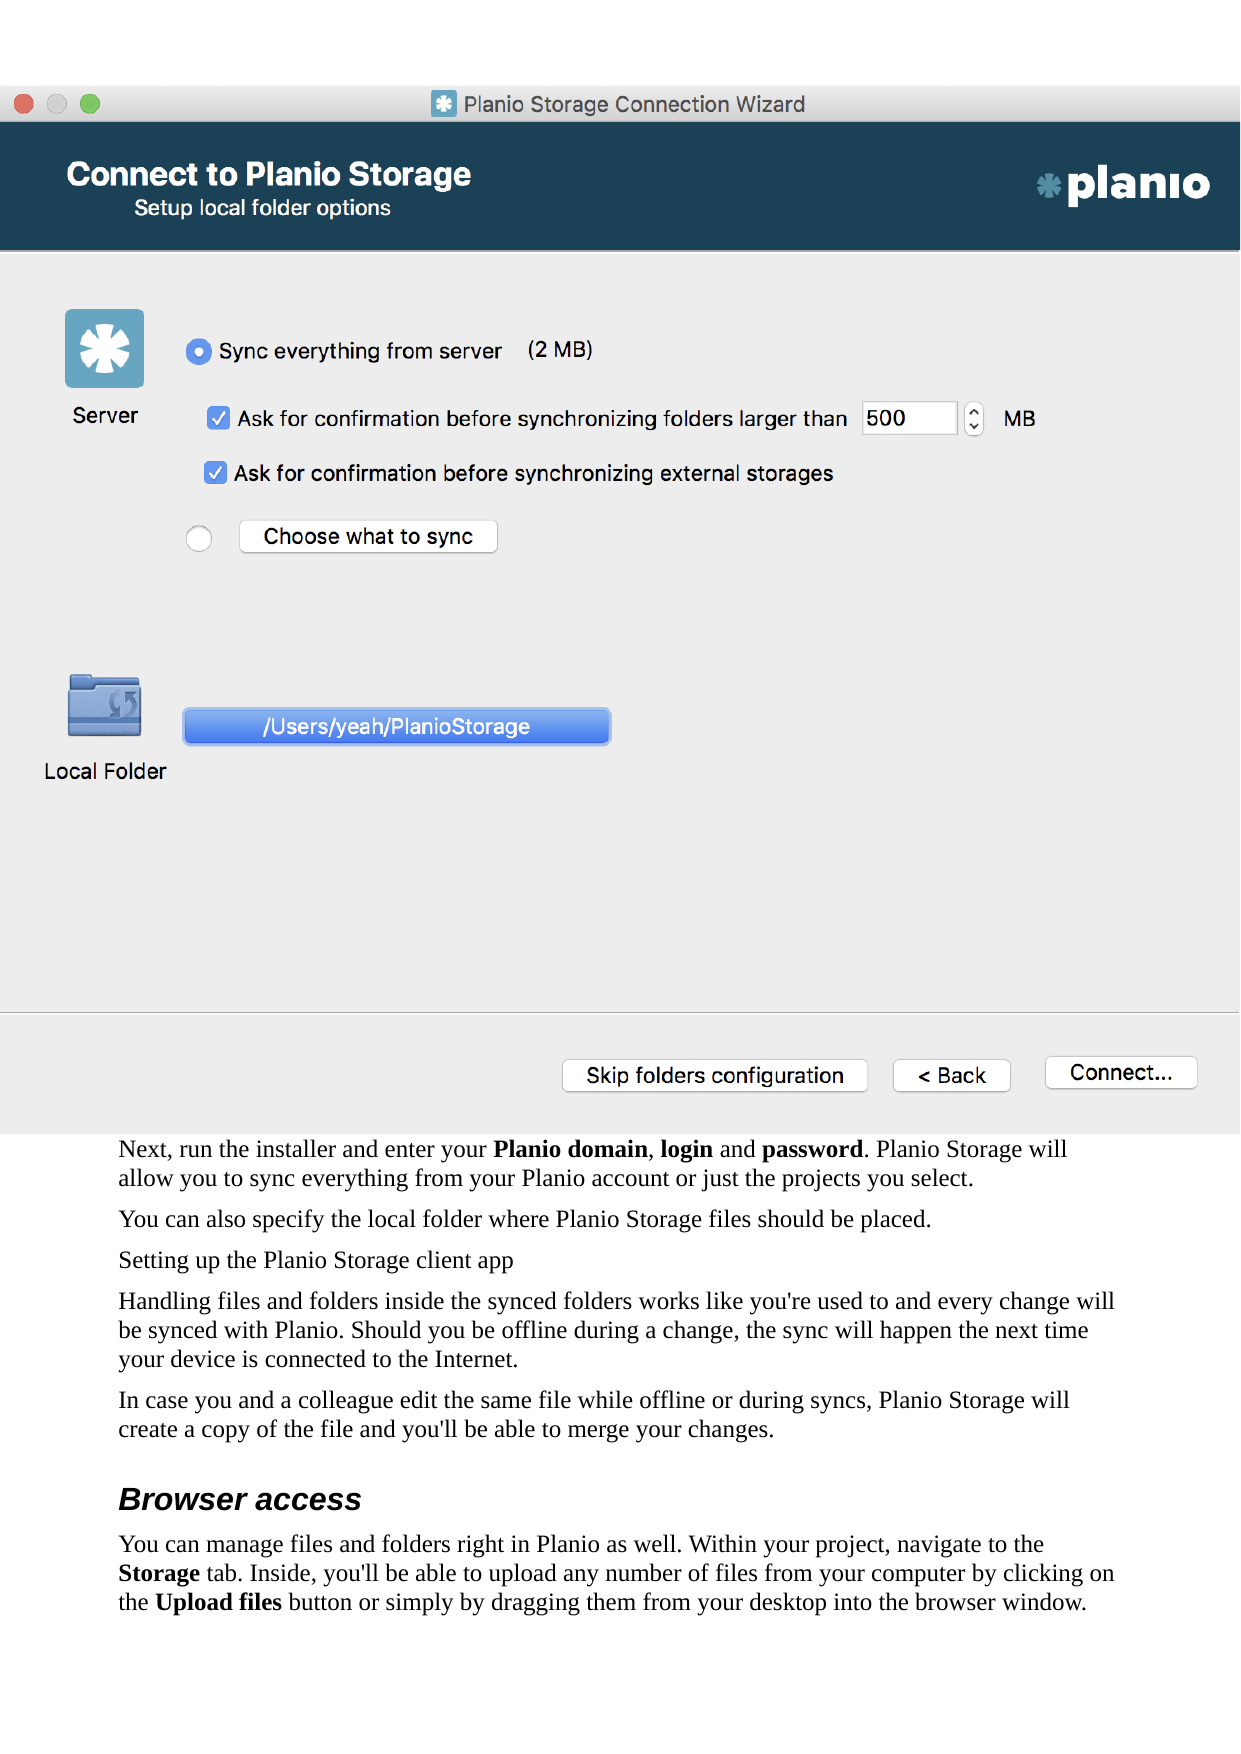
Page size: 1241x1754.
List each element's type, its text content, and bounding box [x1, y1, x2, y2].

text In case you and a colleague edit the same file while offline or during syncs, Planio Storage will create a copy of the file and you'll be able to merge your changes. [118, 1385, 1122, 1443]
text You can manage files and folders right in Planio as well. Within your project, navigate to the Storage tab. Inside, you'll be able to upload any number of files from your computer by clicking on the Upload files button or simply by dragging them from your desktop into the browser window. [118, 1529, 1122, 1616]
text You can also specify the local folder where Planio Storage files should be placed. [118, 1204, 1122, 1233]
text Handling files and folders inside the synced folders works like you're used to and every change will be synced with Planio. Should you be offline during a change, the sync will happen the next time your device is connected to the Internet. [118, 1286, 1122, 1373]
text Next, run the installer and enter your Planio domain, login and password. Planio Storage will allow you to sync everything from your Planio account or just the projects you select. [118, 1134, 1122, 1191]
text Setting up the Planio Storage client app [118, 1245, 1122, 1274]
subtitle Browser access [118, 1480, 1122, 1517]
picture [0, 85, 1241, 1134]
